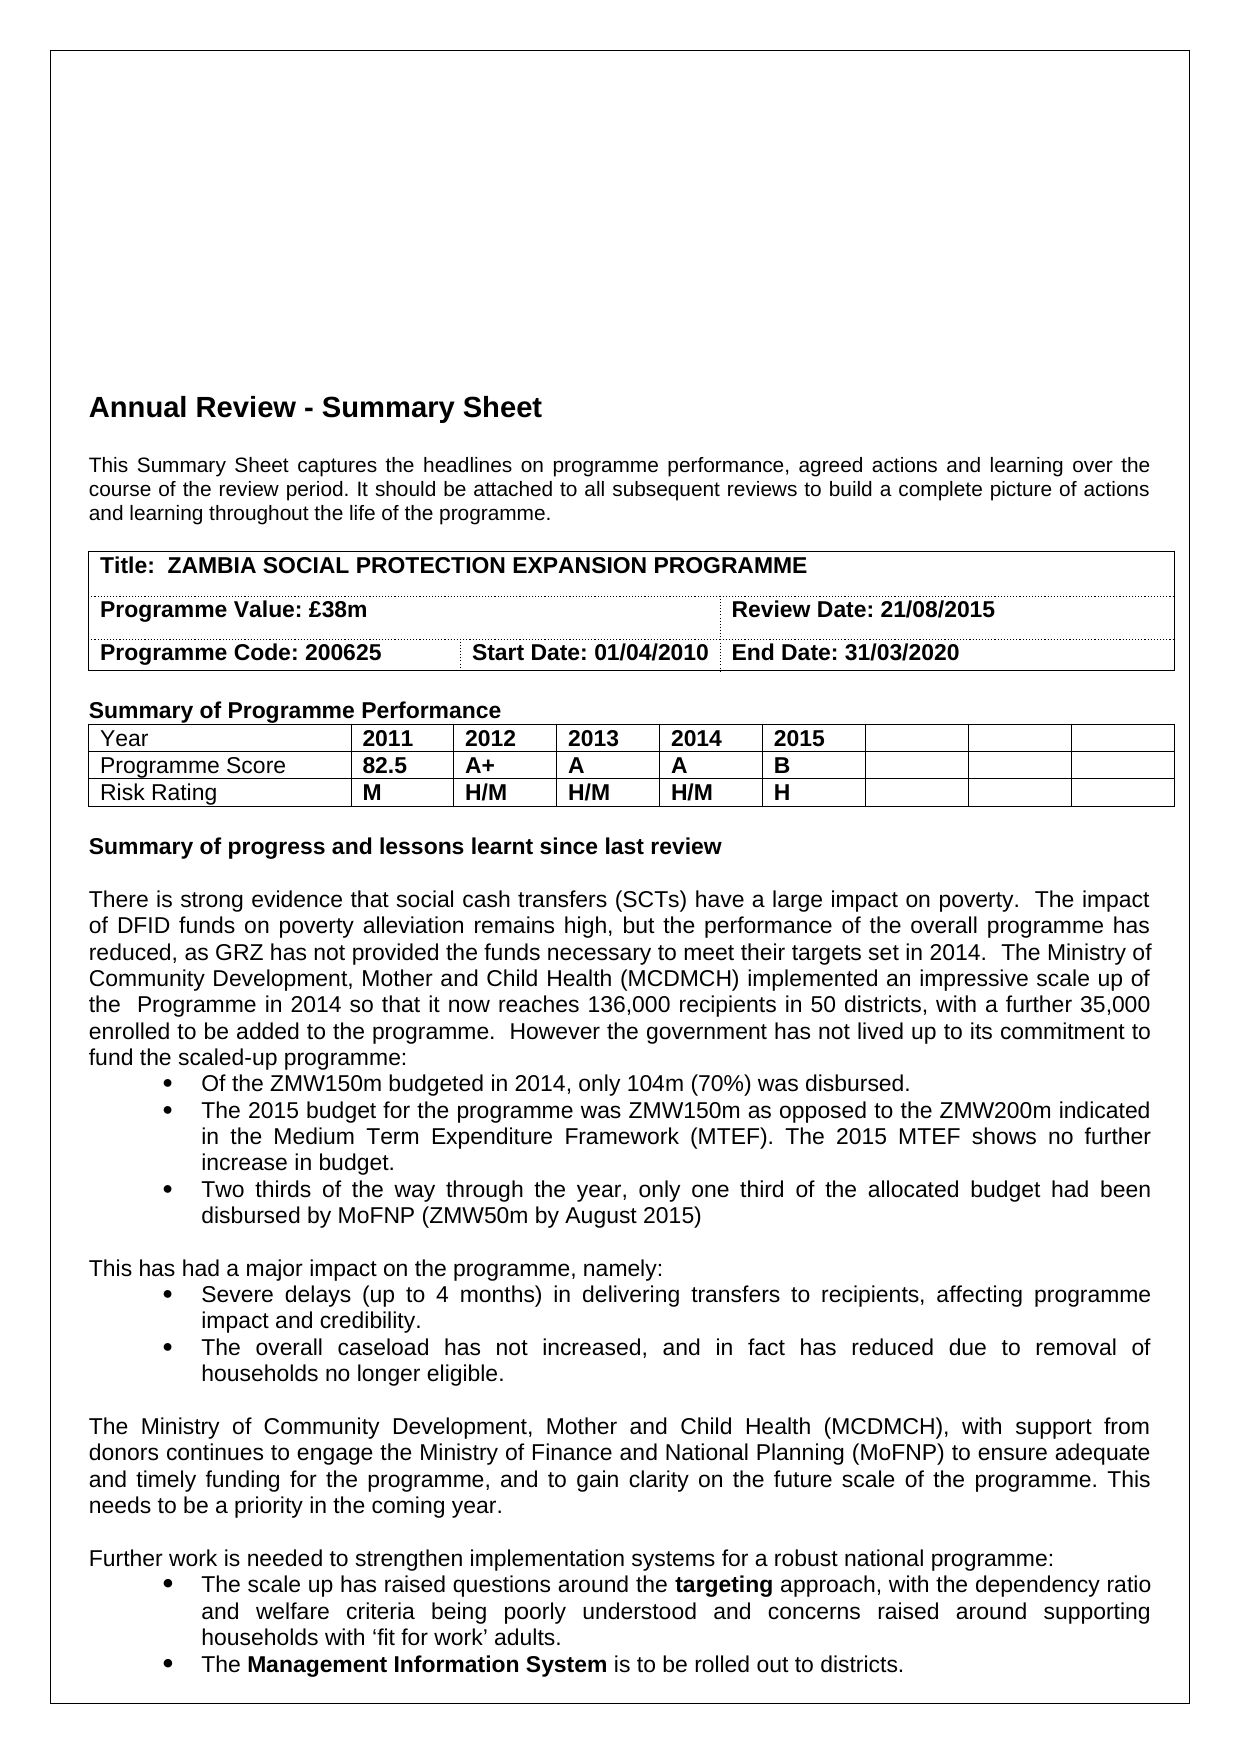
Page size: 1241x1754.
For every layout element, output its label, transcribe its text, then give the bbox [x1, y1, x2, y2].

table_header Title: ZAMBIA SOCIAL PROTECTION EXPANSION PROGRAMME [89, 552, 1174, 596]
table_header 2015 [763, 725, 865, 751]
table_header 2013 [557, 725, 659, 751]
list The scale up has raised questions around the targeting approach, with the dependency ratio and welfare criteria being poorly understood and concerns raised around supporting households with ‘fit for work’ adults. [164, 1571, 1152, 1651]
table_header Year [89, 725, 351, 751]
table_header [866, 725, 968, 751]
text Further work is needed to strengthen implementation systems for a robust national programme: [89, 1545, 1152, 1571]
text The Ministry of Community Development, Mother and Child Health (MCDMCH), with support from donors continues to engage the Ministry of Finance and National Planning (MoFNP) to ensure adequate and timely funding for the programme, and to gain clarity on the future scale of the programme. This needs to be a priority in the coming year. [89, 1413, 1152, 1518]
text There is strong evidence that social cash transfers (SCTs) have a large impact on poverty. The impact of DFID funds on poverty alleviation remains high, but the performance of the overall programme has reduced, as GRZ has not provided the funds necessary to meet their targets set in 2014. The Ministry of Community Development, Mother and Child Health (MCDMCH) implemented an impressive scale up of the Programme in 2014 so that it now reaches 136,000 recipients in 50 districts, with a further 35,000 enrolled to be added to the programme. However the government has not lived up to its commitment to fund the scaled-up programme: [89, 886, 1152, 1070]
list Severe delays (up to 4 months) in delivering transfers to recipients, affecting programme impact and credibility. [164, 1281, 1152, 1334]
table_header 2011 [352, 725, 453, 751]
text Summary of progress and lessons learnt since last review [89, 833, 1152, 859]
table_cell [866, 752, 968, 778]
table_cell [969, 752, 1071, 778]
list Two thirds of the way through the year, only one third of the allocated budget had been disbursed by MoFNP (ZMW50m by August 2015) [164, 1176, 1152, 1228]
table_header 2012 [454, 725, 556, 751]
table_cell Programme Code: 200625 [89, 639, 461, 670]
table_cell Review Date: 21/08/2015 [720, 596, 1174, 638]
table_header [969, 725, 1071, 751]
table_cell Programme Value: £38m [89, 596, 720, 638]
table_cell H/M [557, 779, 659, 806]
table_cell H/M [454, 779, 556, 806]
table_cell [866, 779, 968, 806]
list Of the ZMW150m budgeted in 2014, only 104m (70%) was disbursed. [164, 1070, 1152, 1097]
table_cell H/M [660, 779, 762, 806]
table_cell Start Date: 01/04/2010 [461, 639, 720, 670]
table_cell A+ [454, 752, 556, 778]
text Annual Review - Summary Sheet [89, 390, 1152, 424]
table_cell Risk Rating [89, 779, 351, 806]
text This has had a major impact on the programme, namely: [89, 1255, 1152, 1281]
list The Management Information System is to be rolled out to districts. [164, 1651, 1152, 1677]
text This Summary Sheet captures the headlines on programme performance, agreed actions and learning over the course of the review period. It should be attached to all subsequent reviews to build a complete picture of actions and learning throughout the life of the programme. [89, 452, 1152, 524]
table_cell B [763, 752, 865, 778]
table_cell [969, 779, 1071, 806]
table_header [1072, 725, 1174, 751]
table_cell Programme Score [89, 752, 351, 778]
text Summary of Programme Performance [89, 697, 1152, 723]
list The 2015 budget for the programme was ZMW150m as opposed to the ZMW200m indicated in the Medium Term Expenditure Framework (MTEF). The 2015 MTEF shows no further increase in budget. [164, 1097, 1152, 1176]
table_cell A [557, 752, 659, 778]
table_cell [1072, 752, 1174, 778]
table_cell [1072, 779, 1174, 806]
list The overall caseload has not increased, and in fact has reduced due to removal of households no longer eligible. [164, 1334, 1152, 1387]
table_header 2014 [660, 725, 762, 751]
table_cell 82.5 [352, 752, 453, 778]
table_cell A [660, 752, 762, 778]
table_cell H [763, 779, 865, 806]
table_cell M [352, 779, 453, 806]
table_cell End Date: 31/03/2020 [720, 639, 1174, 670]
